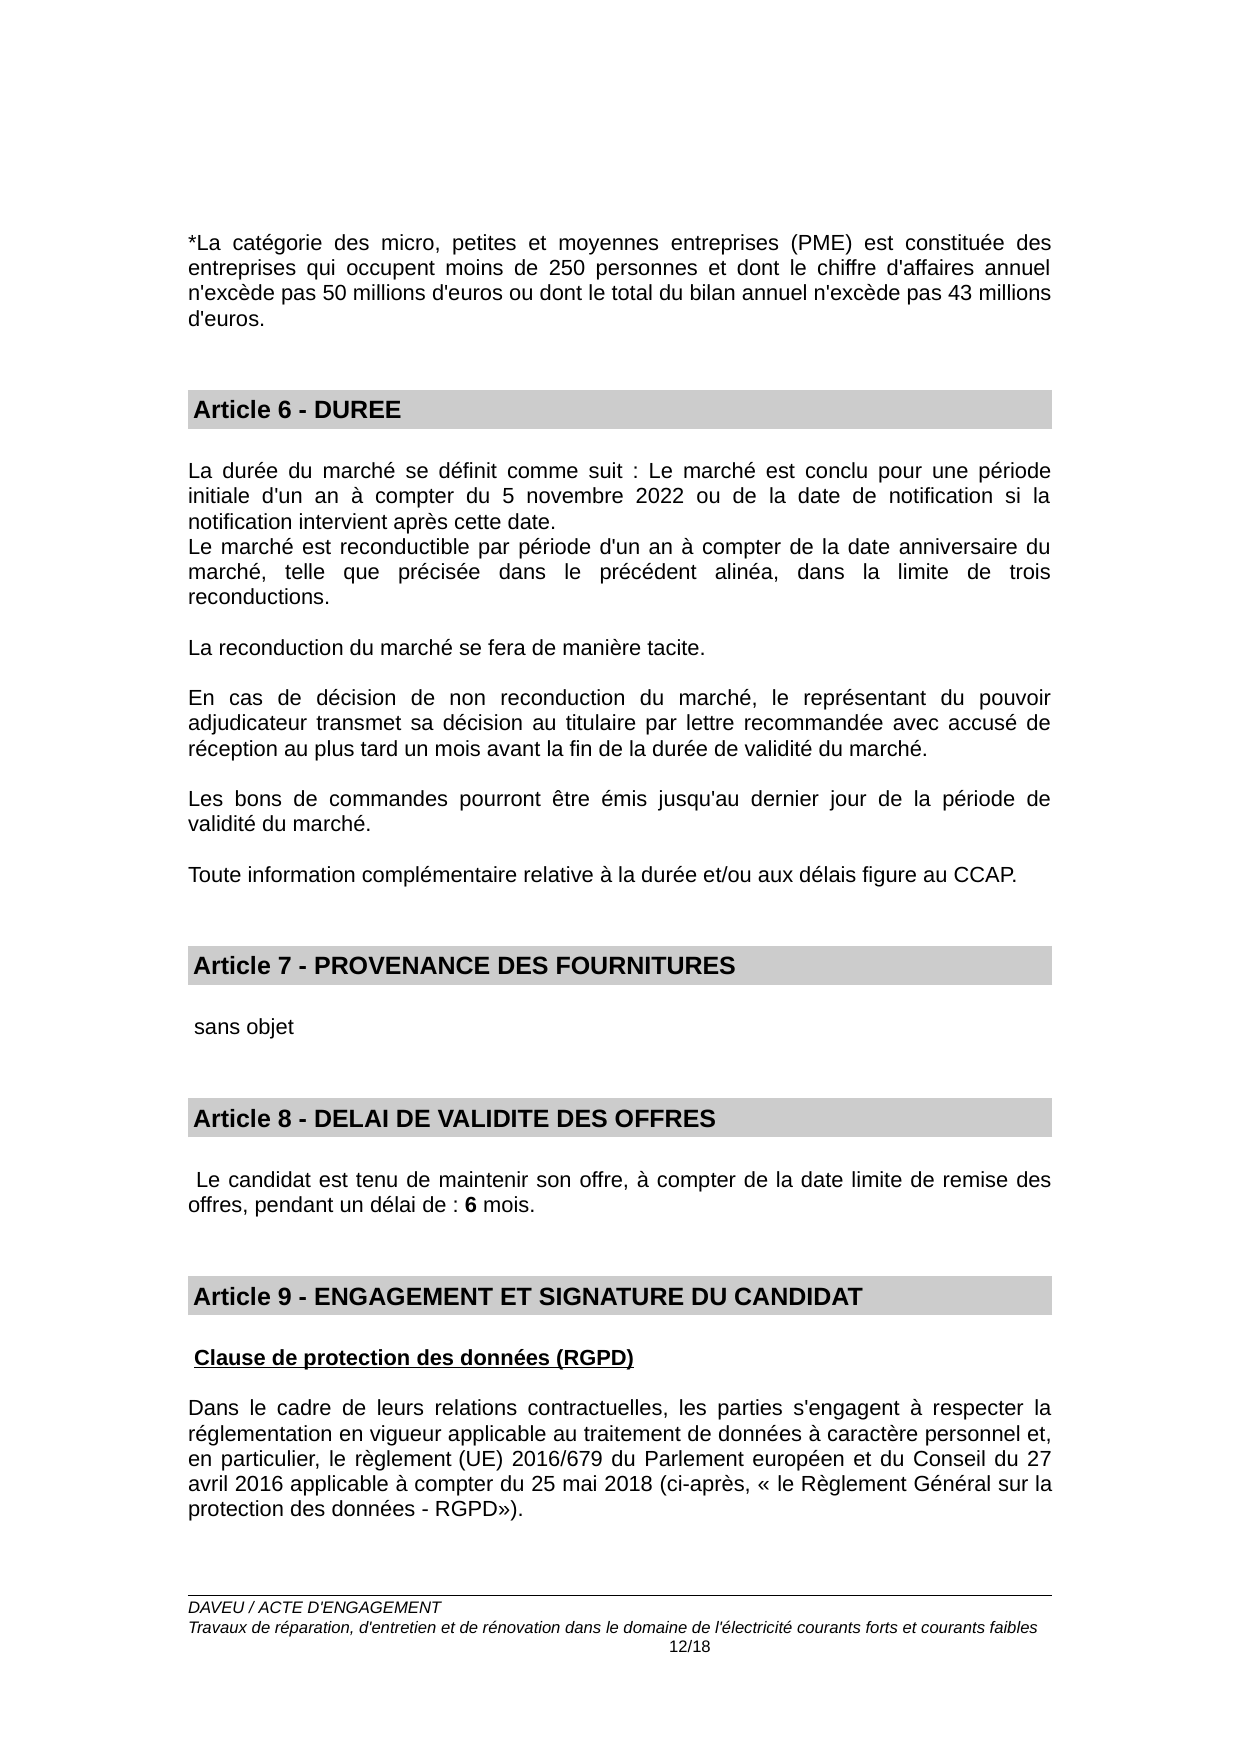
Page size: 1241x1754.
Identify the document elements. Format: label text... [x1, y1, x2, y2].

text Le marché est reconductible par période d'un an à compter de la date anniversaire du marché, telle que précisée dans le précédent alinéa, dans la limite de trois reconductions. [188, 534, 1052, 609]
text *La catégorie des micro, petites et moyennes entreprises (PME) est constituée des entreprises qui occupent moins de 250 personnes et dont le chiffre d'affaires annuel n'excède pas 50 millions d'euros ou dont le total du bilan annuel n'excède pas 43 millions d'euros. [188, 230, 1052, 331]
text Le candidat est tenu de maintenir son offre, à compter de la date limite de remise des offres, pendant un délai de : 6 mois. [188, 1167, 1052, 1217]
text Les bons de commandes pourront être émis jusqu'au dernier jour de la période de validité du marché. [188, 786, 1052, 836]
subtitle PROVENANCE DES FOURNITURES [190, 948, 1050, 983]
text Clause de protection des données (RGPD) [188, 1345, 1052, 1370]
subtitle DELAI DE VALIDITE DES OFFRES [190, 1101, 1050, 1135]
subtitle ENGAGEMENT ET SIGNATURE DU CANDIDAT [190, 1279, 1050, 1313]
text Toute information complémentaire relative à la durée et/ou aux délais figure au CCAP. [188, 861, 1052, 887]
subtitle DUREE [190, 392, 1050, 427]
text sans objet [188, 1014, 1052, 1039]
text La durée du marché se définit comme suit : Le marché est conclu pour une période initiale d'un an à compter du 5 novembre 2022 ou de la date de notification si la notification intervient après cette date. [188, 458, 1052, 534]
text En cas de décision de non reconduction du marché, le représentant du pouvoir adjudicateur transmet sa décision au titulaire par lettre recommandée avec accusé de réception au plus tard un mois avant la fin de la durée de validité du marché. [188, 685, 1052, 761]
text La reconduction du marché se fera de manière tacite. [188, 634, 1052, 660]
text Dans le cadre de leurs relations contractuelles, les parties s'engagent à respecter la réglementation en vigueur applicable au traitement de données à caractère personnel et, en particulier, le règlement (UE) 2016/679 du Parlement européen et du Conseil du 27 avril 2016 applicable à compter du 25 mai 2018 (ci-après, « le Règlement Général sur la protection des données - RGPD»). [188, 1395, 1052, 1521]
